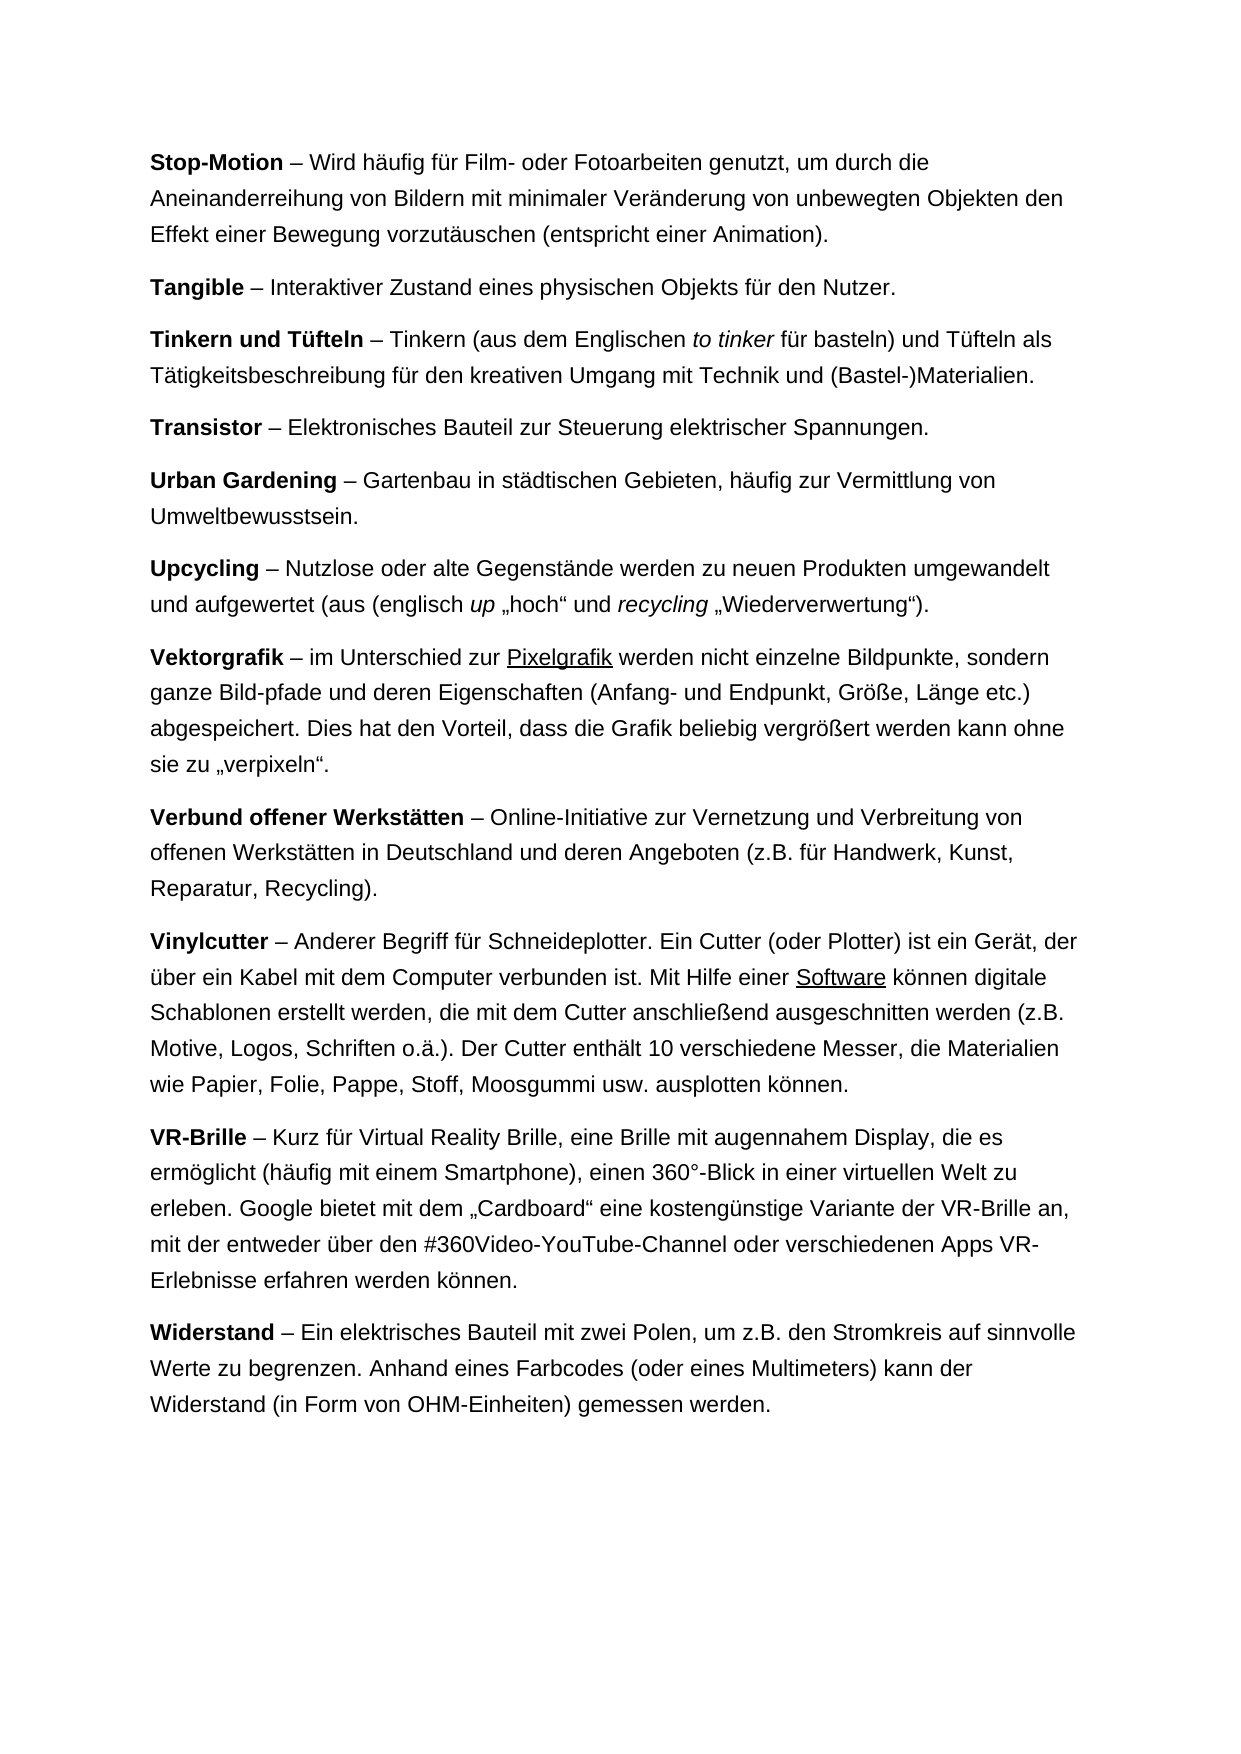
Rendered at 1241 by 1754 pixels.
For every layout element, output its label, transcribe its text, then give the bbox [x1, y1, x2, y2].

text Tinkern und Tüfteln – Tinkern (aus dem Englischen to tinker für basteln) und Tüfteln als Tätigkeitsbeschreibung für den kreativen Umgang mit Technik und (Bastel-)Materialien. [150, 327, 1091, 388]
text Stop-Motion – Wird häufig für Film- oder Fotoarbeiten genutzt, um durch die Aneinanderreihung von Bildern mit minimaler Veränderung von unbewegten Objekten den Effekt einer Bewegung vorzutäuschen (entspricht einer Animation). [150, 150, 1091, 247]
text Widerstand – Ein elektrisches Bauteil mit zwei Polen, um z.B. den Stromkreis auf sinnvolle Werte zu begrenzen. Anhand eines Farbcodes (oder eines Multimeters) kann der Widerstand (in Form von OHM-Einheiten) gemessen werden. [150, 1320, 1091, 1417]
text Transistor – Elektronisches Bauteil zur Steuerung elektrischer Spannungen. [150, 415, 1091, 441]
text Vinylcutter – Anderer Begriff für Schneideplotter. Ein Cutter (oder Plotter) ist ein Gerät, der über ein Kabel mit dem Computer verbunden ist. Mit Hilfe einer Software können digitale Schablonen erstellt werden, die mit dem Cutter anschließend ausgeschnitten werden (z.B. Motive, Logos, Schriften o.ä.). Der Cutter enthält 10 verschiedene Messer, die Materialien wie Papier, Folie, Pappe, Stoff, Moosgummi usw. ausplotten können. [150, 928, 1091, 1097]
text Vektorgrafik – im Unterschied zur Pixelgrafik werden nicht einzelne Bildpunkte, sondern ganze Bild-pfade und deren Eigenschaften (Anfang- und Endpunkt, Größe, Länge etc.) abgespeichert. Dies hat den Vorteil, dass die Grafik beliebig vergrößert werden kann ohne sie zu „verpixeln“. [150, 644, 1091, 777]
text Verbund offener Werkstätten – Online-Initiative zur Vernetzung und Verbreitung von offenen Werkstätten in Deutschland und deren Angeboten (z.B. für Handwerk, Kunst, Reparatur, Recycling). [150, 804, 1091, 901]
text Urban Gardening – Gartenbau in städtischen Gebieten, häufig zur Vermittlung von Umweltbewusstsein. [150, 467, 1091, 529]
text VR-Brille – Kurz für Virtual Reality Brille, eine Brille mit augennahem Display, die es ermöglicht (häufig mit einem Smartphone), einen 360°-Blick in einer virtuellen Welt zu erleben. Google bietet mit dem „Cardboard“ eine kostengünstige Variante der VR-Brille an, mit der entweder über den #360Video-YouTube-Channel oder verschiedenen Apps VR-Erlebnisse erfahren werden können. [150, 1124, 1091, 1293]
text Tangible – Interaktiver Zustand eines physischen Objekts für den Nutzer. [150, 274, 1091, 300]
text Upcycling – Nutzlose oder alte Gegenstände werden zu neuen Produkten umgewandelt und aufgewertet (aus (englisch up „hoch“ und recycling „Wiederverwertung“). [150, 556, 1091, 617]
